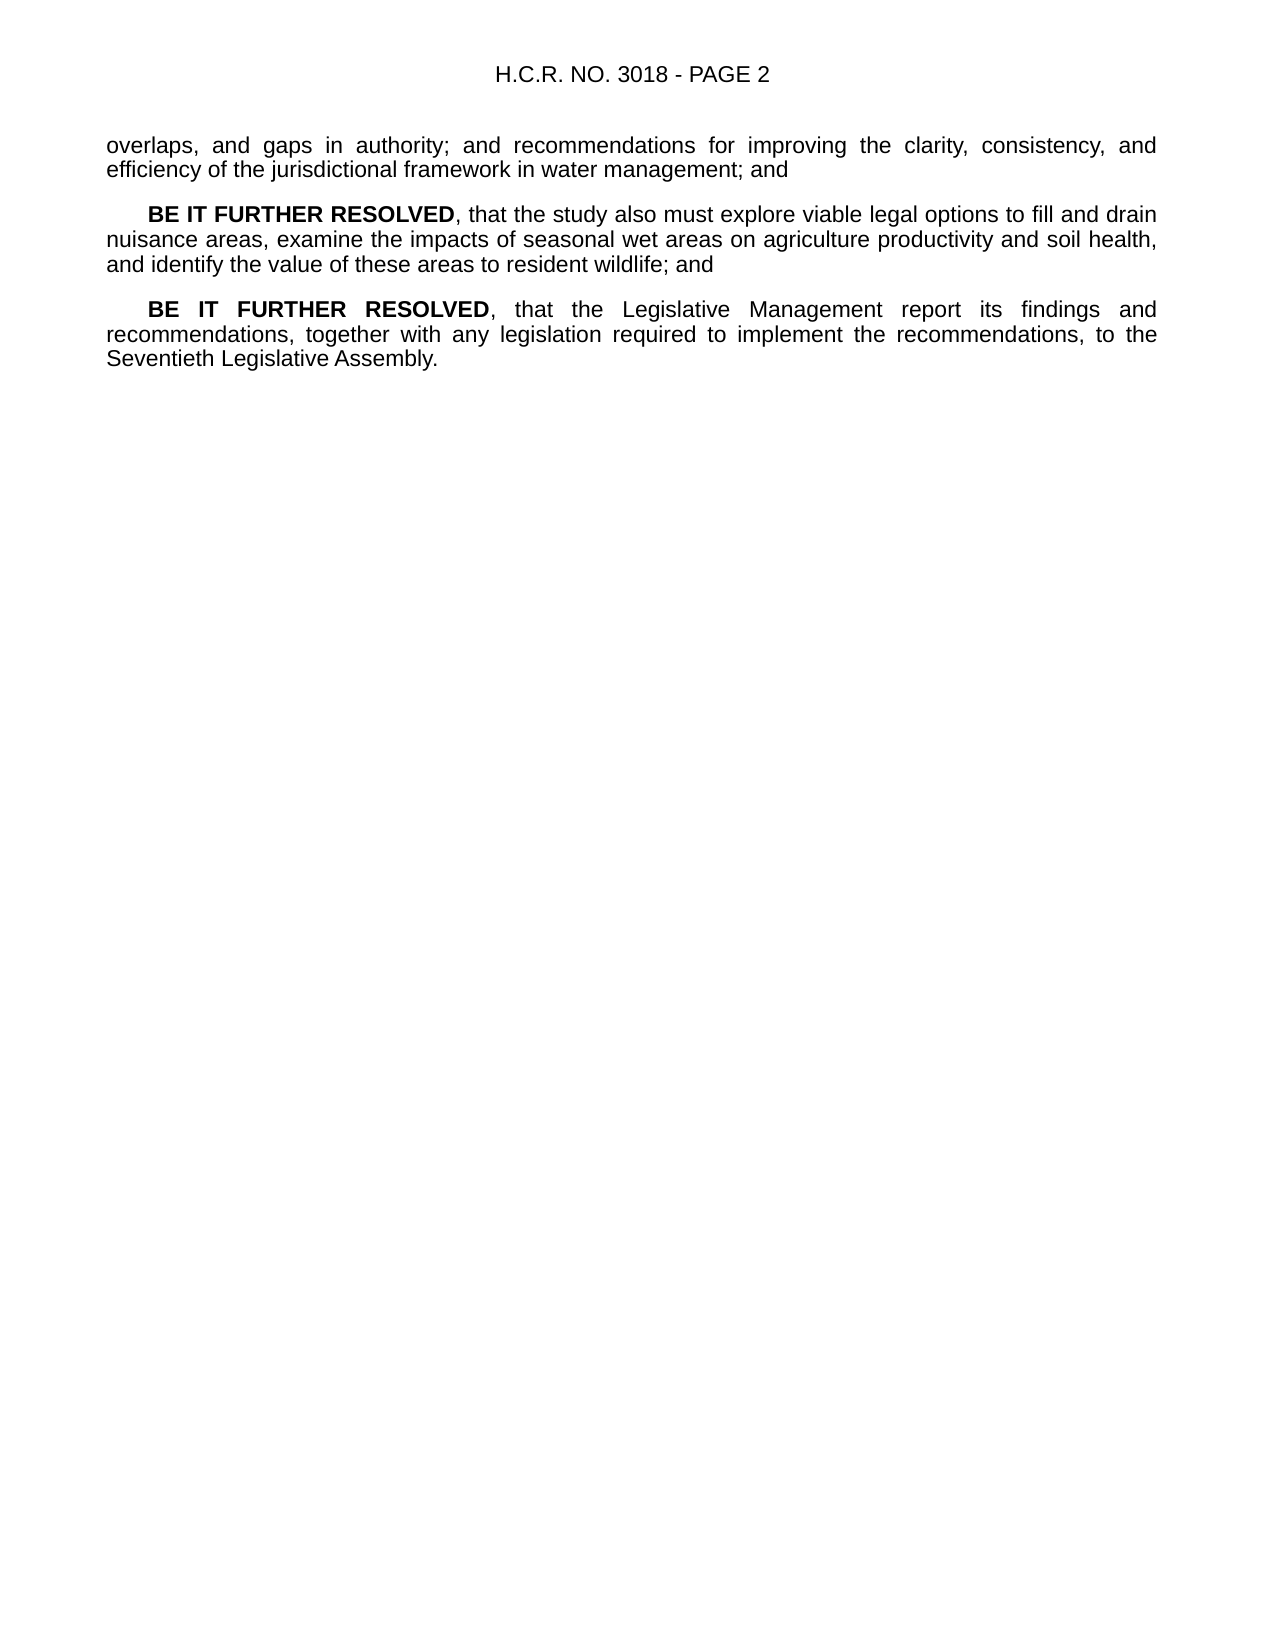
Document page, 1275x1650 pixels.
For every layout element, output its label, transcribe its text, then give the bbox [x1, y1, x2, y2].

text overlaps, and gaps in authority; and recommendations for improving the clarity, consistency, and efficiency of the jurisdictional framework in water management; and [106, 133, 1158, 183]
text BE IT FURTHER RESOLVED, that the Legislative Management report its findings and recommendations, together with any legislation required to implement the recommendations, to the Seventieth Legislative Assembly. [106, 297, 1158, 372]
text BE IT FURTHER RESOLVED, that the study also must explore viable legal options to fill and drain nuisance areas, examine the impacts of seasonal wet areas on agriculture productivity and soil health, and identify the value of these areas to resident wildlife; and [106, 203, 1158, 277]
